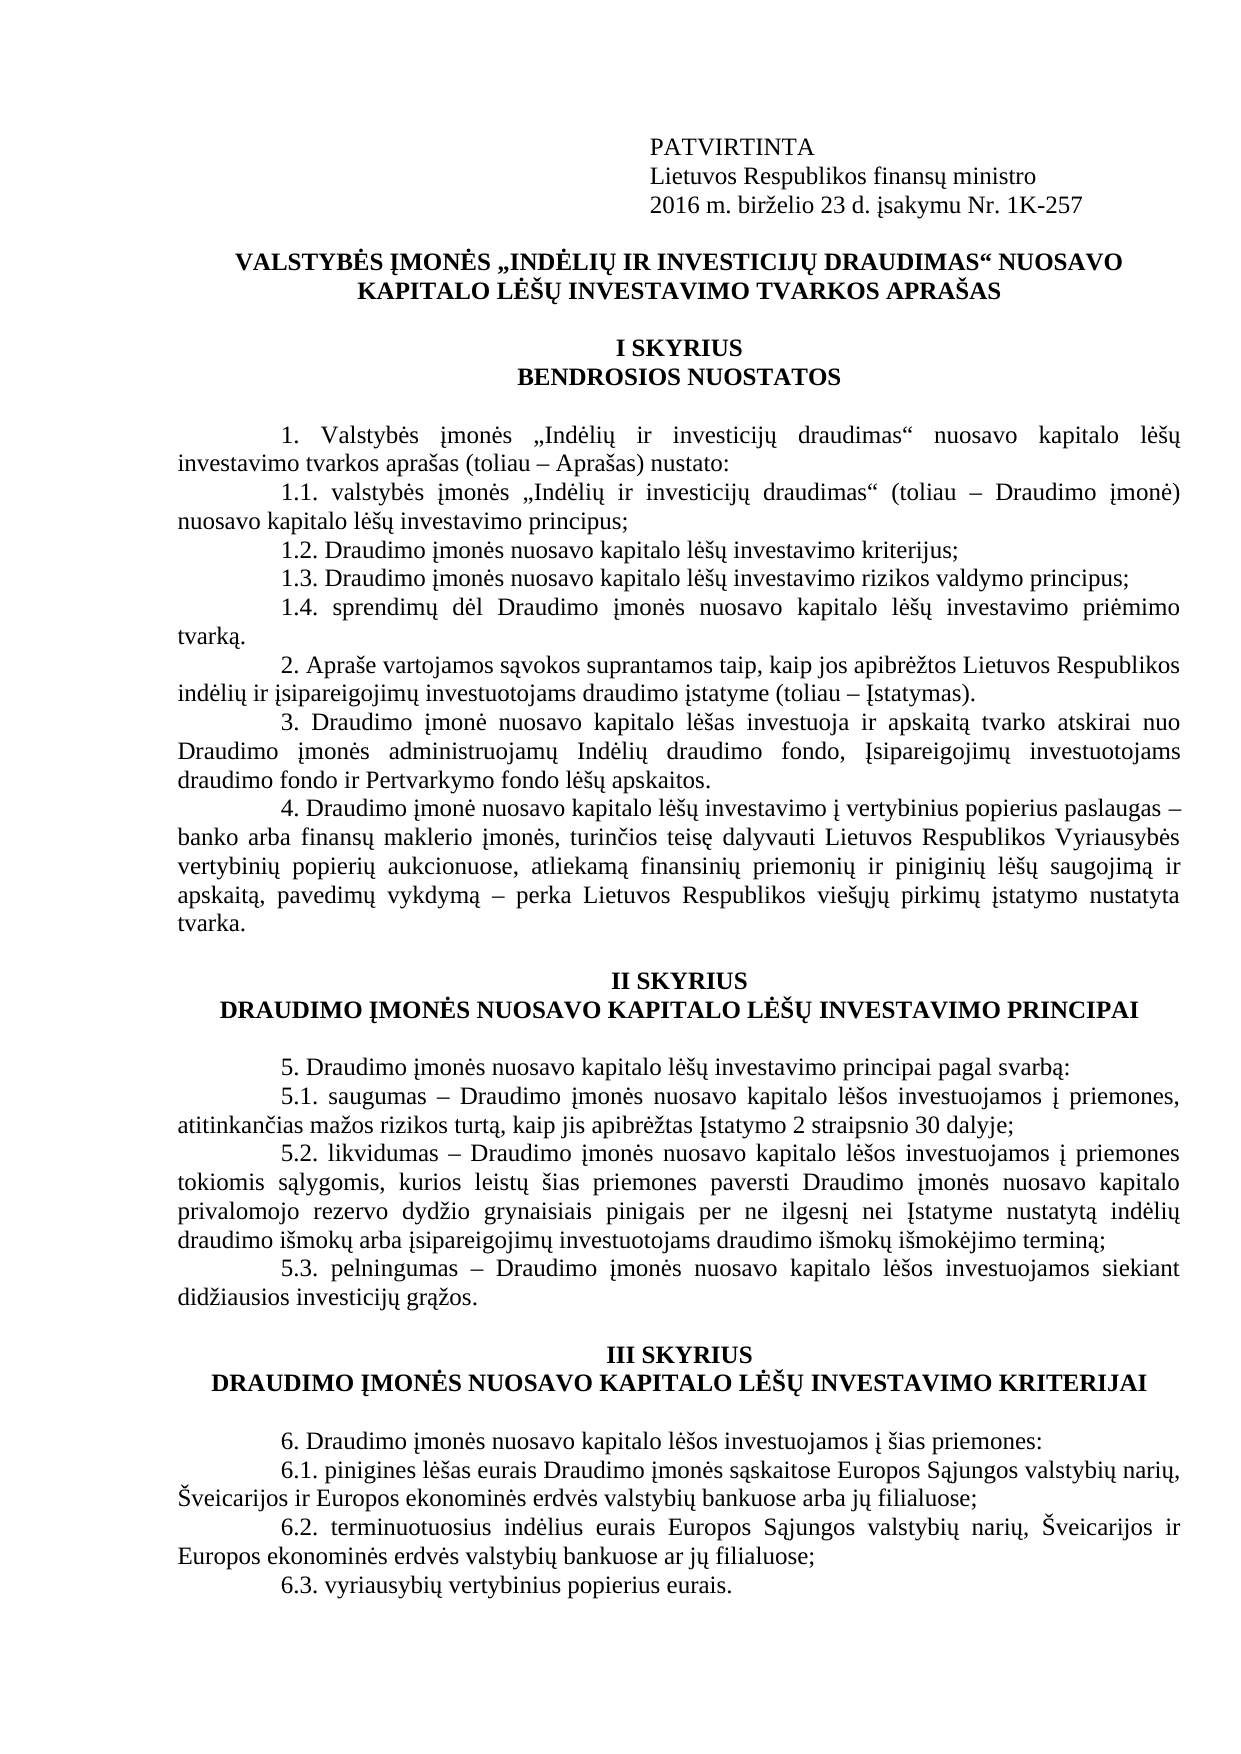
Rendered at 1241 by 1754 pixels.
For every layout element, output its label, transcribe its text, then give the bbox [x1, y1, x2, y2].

subtitle BENDROSIOS NUOSTATOS [177, 362, 1181, 391]
subtitle DRAUDIMO ĮMONĖS NUOSAVO KAPITALO LĖŠŲ INVESTAVIMO KRITERIJAI [177, 1368, 1181, 1397]
text 5.2. likvidumas – Draudimo įmonės nuosavo kapitalo lėšos investuojamos į priemones tokiomis sąlygomis, kurios leistų šias priemones paversti Draudimo įmonės nuosavo kapitalo privalomojo rezervo dydžio grynaisiais pinigais per ne ilgesnį nei Įstatyme nustatytą indėlių draudimo išmokų arba įsipareigojimų investuotojams draudimo išmokų išmokėjimo terminą; [177, 1138, 1181, 1253]
text 5. Draudimo įmonės nuosavo kapitalo lėšų investavimo principai pagal svarbą: [177, 1052, 1181, 1081]
text 1.2. Draudimo įmonės nuosavo kapitalo lėšų investavimo kriterijus; [177, 535, 1181, 563]
subtitle I SKYRIUS [177, 333, 1181, 362]
text 4. Draudimo įmonė nuosavo kapitalo lėšų investavimo į vertybinius popierius paslaugas – banko arba finansų maklerio įmonės, turinčios teisę dalyvauti Lietuvos Respublikos Vyriausybės vertybinių popierių aukcionuose, atliekamą finansinių priemonių ir piniginių lėšų saugojimą ir apskaitą, pavedimų vykdymą – perka Lietuvos Respublikos viešųjų pirkimų įstatymo nustatyta tvarka. [177, 793, 1181, 937]
text 5.1. saugumas – Draudimo įmonės nuosavo kapitalo lėšos investuojamos į priemones, atitinkančias mažos rizikos turtą, kaip jis apibrėžtas Įstatymo 2 straipsnio 30 dalyje; [177, 1081, 1181, 1138]
text 6.3. vyriausybių vertybinius popierius eurais. [177, 1570, 1181, 1598]
text 1. Valstybės įmonės „Indėlių ir investicijų draudimas“ nuosavo kapitalo lėšų investavimo tvarkos aprašas (toliau – Aprašas) nustato: [177, 420, 1181, 477]
text PATVIRTINTA [649, 132, 1181, 161]
text 1.1. valstybės įmonės „Indėlių ir investicijų draudimas“ (toliau – Draudimo įmonė) nuosavo kapitalo lėšų investavimo principus; [177, 477, 1181, 535]
text VALSTYBĖS ĮMONĖS „INDĖLIŲ IR INVESTICIJŲ DRAUDIMAS“ NUOSAVO KAPITALO LĖŠŲ INVESTAVIMO TVARKOS APRAŠAS [177, 247, 1181, 305]
text Lietuvos Respublikos finansų ministro [649, 161, 1181, 190]
text 3. Draudimo įmonė nuosavo kapitalo lėšas investuoja ir apskaitą tvarko atskirai nuo Draudimo įmonės administruojamų Indėlių draudimo fondo, Įsipareigojimų investuotojams draudimo fondo ir Pertvarkymo fondo lėšų apskaitos. [177, 707, 1181, 793]
subtitle III SKYRIUS [177, 1340, 1181, 1368]
text 2016 m. birželio 23 d. įsakymu Nr. 1K-257 [649, 190, 1181, 218]
subtitle II SKYRIUS [177, 966, 1181, 995]
text 5.3. pelningumas – Draudimo įmonės nuosavo kapitalo lėšos investuojamos siekiant didžiausios investicijų grąžos. [177, 1253, 1181, 1311]
text 2. Apraše vartojamos sąvokos suprantamos taip, kaip jos apibrėžtos Lietuvos Respublikos indėlių ir įsipareigojimų investuotojams draudimo įstatyme (toliau – Įstatymas). [177, 650, 1181, 707]
text 1.4. sprendimų dėl Draudimo įmonės nuosavo kapitalo lėšų investavimo priėmimo tvarką. [177, 592, 1181, 650]
subtitle DRAUDIMO ĮMONĖS NUOSAVO KAPITALO LĖŠŲ INVESTAVIMO PRINCIPAI [177, 995, 1181, 1023]
text 1.3. Draudimo įmonės nuosavo kapitalo lėšų investavimo rizikos valdymo principus; [177, 563, 1181, 592]
text 6. Draudimo įmonės nuosavo kapitalo lėšos investuojamos į šias priemones: [177, 1426, 1181, 1455]
text 6.1. pinigines lėšas eurais Draudimo įmonės sąskaitose Europos Sąjungos valstybių narių, Šveicarijos ir Europos ekonominės erdvės valstybių bankuose arba jų filialuose; [177, 1455, 1181, 1512]
text 6.2. terminuotuosius indėlius eurais Europos Sąjungos valstybių narių, Šveicarijos ir Europos ekonominės erdvės valstybių bankuose ar jų filialuose; [177, 1512, 1181, 1570]
